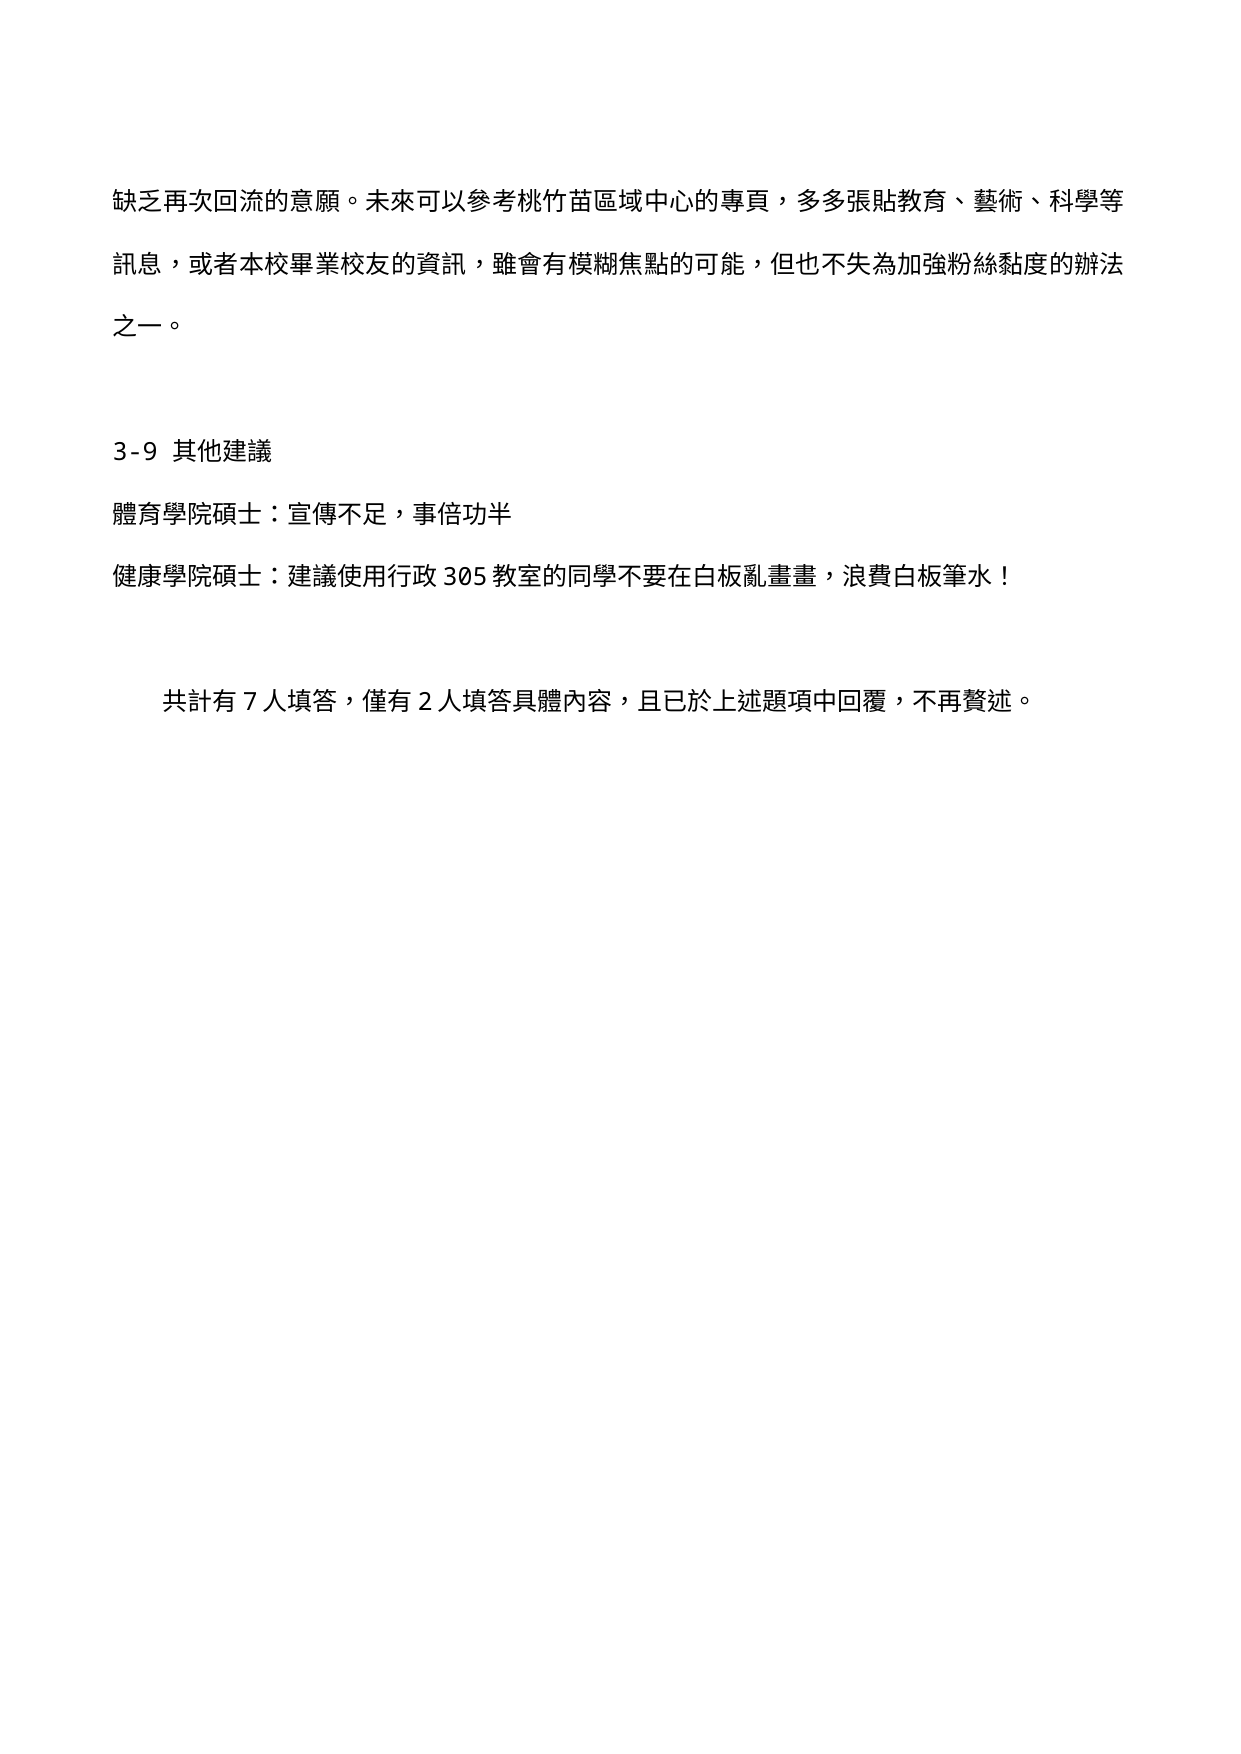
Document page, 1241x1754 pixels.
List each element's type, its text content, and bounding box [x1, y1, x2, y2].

text 共計有7人填答，僅有2人填答具體內容，且已於上述題項中回覆，不再贅述。 [112, 658, 1128, 721]
text 健康學院碩士：建議使用行政305教室的同學不要在白板亂畫畫，浪費白板筆水！ [112, 533, 1128, 596]
text 體育學院碩士：宣傳不足，事倍功半 [112, 471, 1128, 533]
text 缺乏再次回流的意願。未來可以參考桃竹苗區域中心的專頁，多多張貼教育、藝術、科學等訊息，或者本校畢業校友的資訊，雖會有模糊焦點的可能，但也不失為加強粉絲黏度的辦法之一。 [112, 158, 1128, 346]
text 3-9 其他建議 [112, 408, 1128, 471]
